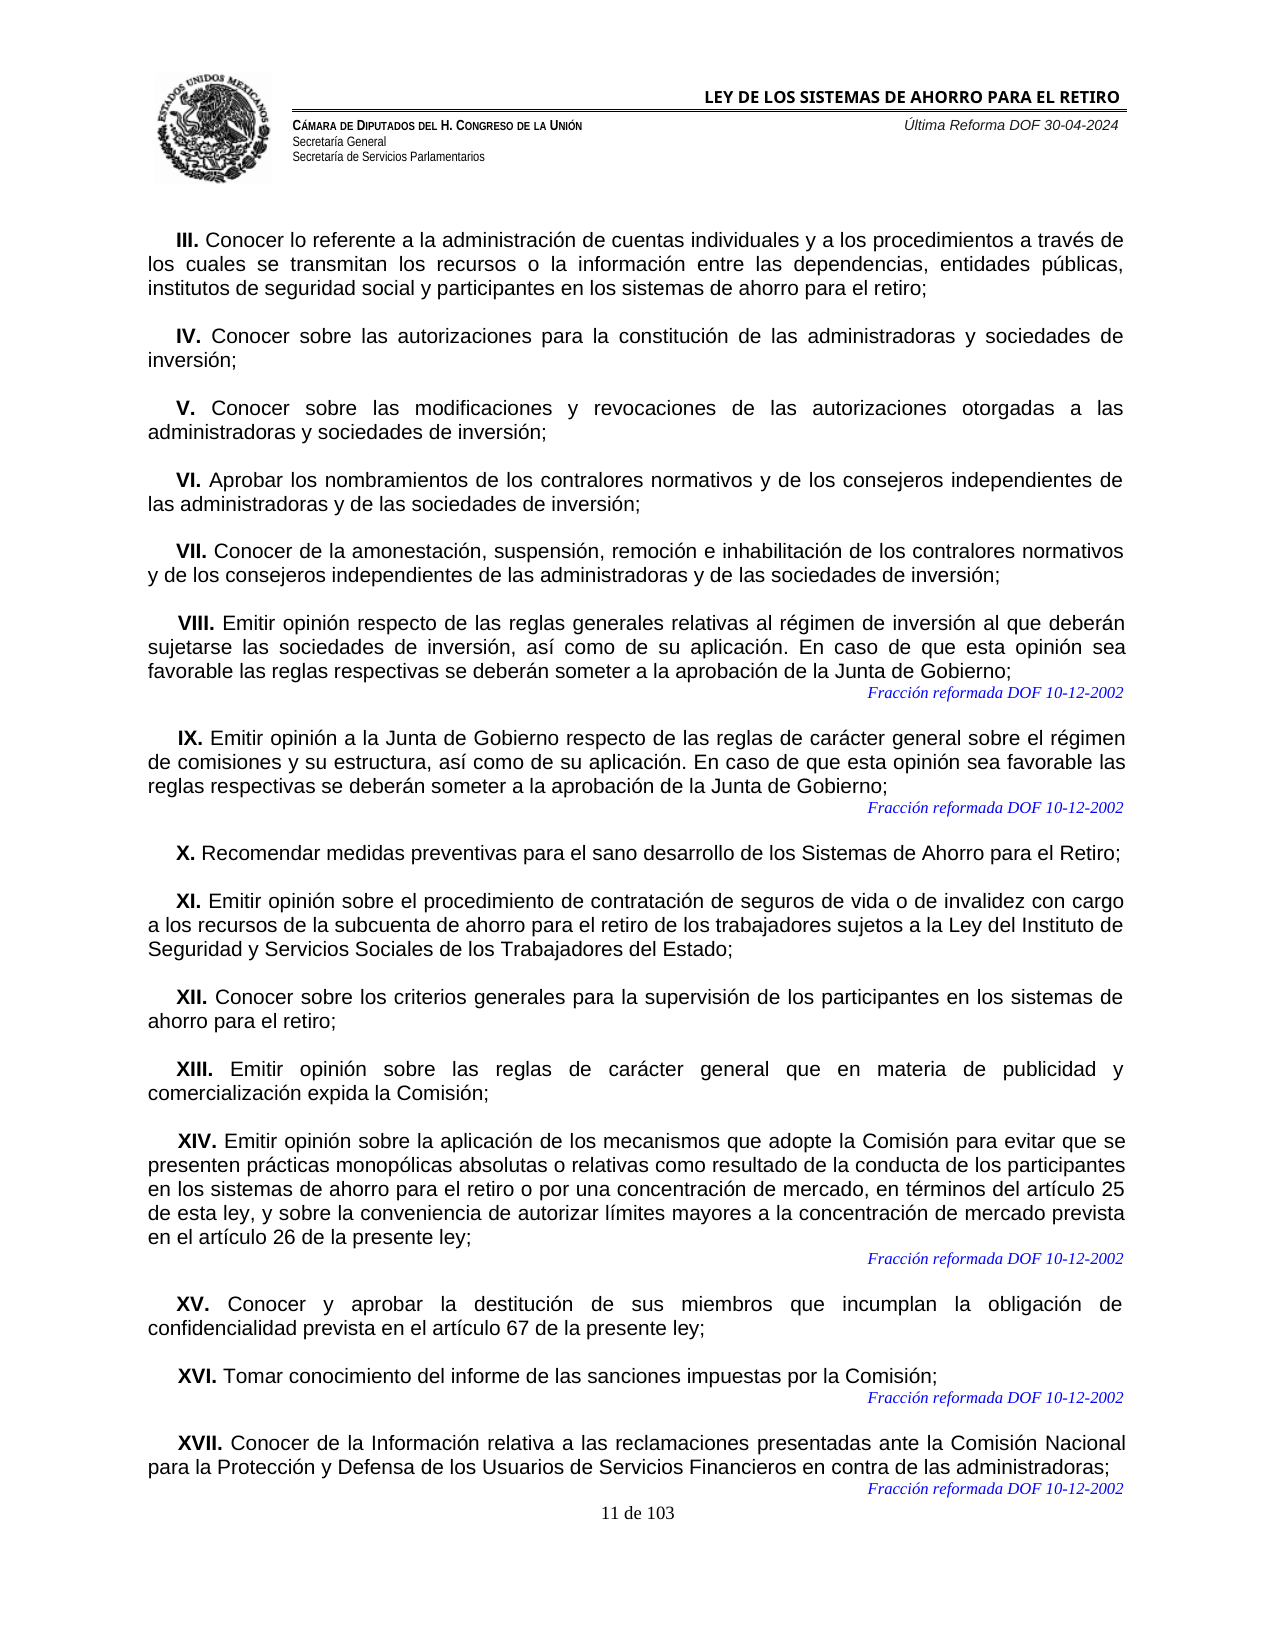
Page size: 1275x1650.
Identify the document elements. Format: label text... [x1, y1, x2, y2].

text XIII. Emitir opinión sobre las reglas de carácter general que en materia de publicidad y comercialización expida la Comisión; [148, 1057, 1124, 1105]
text Fracción reformada DOF 10-12-2002 [148, 1248, 1125, 1268]
text XII. Conocer sobre los criterios generales para la supervisión de los participantes en los sistemas de ahorro para el retiro; [148, 985, 1124, 1033]
text X. Recomendar medidas preventivas para el sano desarrollo de los Sistemas de Ahorro para el Retiro; [148, 841, 1125, 865]
text XV. Conocer y aprobar la destitución de sus miembros que incumplan la obligación de confidencialidad prevista en el artículo 67 de la presente ley; [148, 1292, 1124, 1339]
text VI. Aprobar los nombramientos de los contralores normativos y de los consejeros independientes de las administradoras y de las sociedades de inversión; [148, 467, 1125, 515]
text Fracción reformada DOF 10-12-2002 [148, 683, 1125, 702]
text XIV. Emitir opinión sobre la aplicación de los mecanismos que adopte la Comisión para evitar que se presenten prácticas monopólicas absolutas o relativas como resultado de la conducta de los participantes en los sistemas de ahorro para el retiro o por una concentración de mercado, en términos del artículo 25 de esta ley, y sobre la conveniencia de autorizar límites mayores a la concentración de mercado prevista en el artículo 26 de la presente ley; [148, 1129, 1127, 1248]
text VIII. Emitir opinión respecto de las reglas generales relativas al régimen de inversión al que deberán sujetarse las sociedades de inversión, así como de su aplicación. En caso de que esta opinión sea favorable las reglas respectivas se deberán someter a la aprobación de la Junta de Gobierno; [148, 611, 1127, 683]
text XVII. Conocer de la Información relativa a las reclamaciones presentadas ante la Comisión Nacional para la Protección y Defensa de los Usuarios de Servicios Financieros en contra de las administradoras; [148, 1431, 1127, 1478]
text Fracción reformada DOF 10-12-2002 [148, 1478, 1125, 1498]
text IX. Emitir opinión a la Junta de Gobierno respecto de las reglas de carácter general sobre el régimen de comisiones y su estructura, así como de su aplicación. En caso de que esta opinión sea favorable las reglas respectivas se deberán someter a la aprobación de la Junta de Gobierno; [148, 726, 1127, 798]
text XVI. Tomar conocimiento del informe de las sanciones impuestas por la Comisión; [148, 1363, 1127, 1387]
text VII. Conocer de la amonestación, suspensión, remoción e inhabilitación de los contralores normativos y de los consejeros independientes de las administradoras y de las sociedades de inversión; [148, 539, 1125, 587]
text III. Conocer lo referente a la administración de cuentas individuales y a los procedimientos a través de los cuales se transmitan los recursos o la información entre las dependencias, entidades públicas, institutos de seguridad social y participantes en los sistemas de ahorro para el retiro; [148, 228, 1125, 300]
text Fracción reformada DOF 10-12-2002 [148, 798, 1125, 817]
text Fracción reformada DOF 10-12-2002 [148, 1387, 1125, 1407]
text IV. Conocer sobre las autorizaciones para la constitución de las administradoras y sociedades de inversión; [148, 324, 1125, 372]
text XI. Emitir opinión sobre el procedimiento de contratación de seguros de vida o de invalidez con cargo a los recursos de la subcuenta de ahorro para el retiro de los trabajadores sujetos a la Ley del Instituto de Seguridad y Servicios Sociales de los Trabajadores del Estado; [148, 889, 1125, 961]
text V. Conocer sobre las modificaciones y revocaciones de las autorizaciones otorgadas a las administradoras y sociedades de inversión; [148, 396, 1125, 443]
